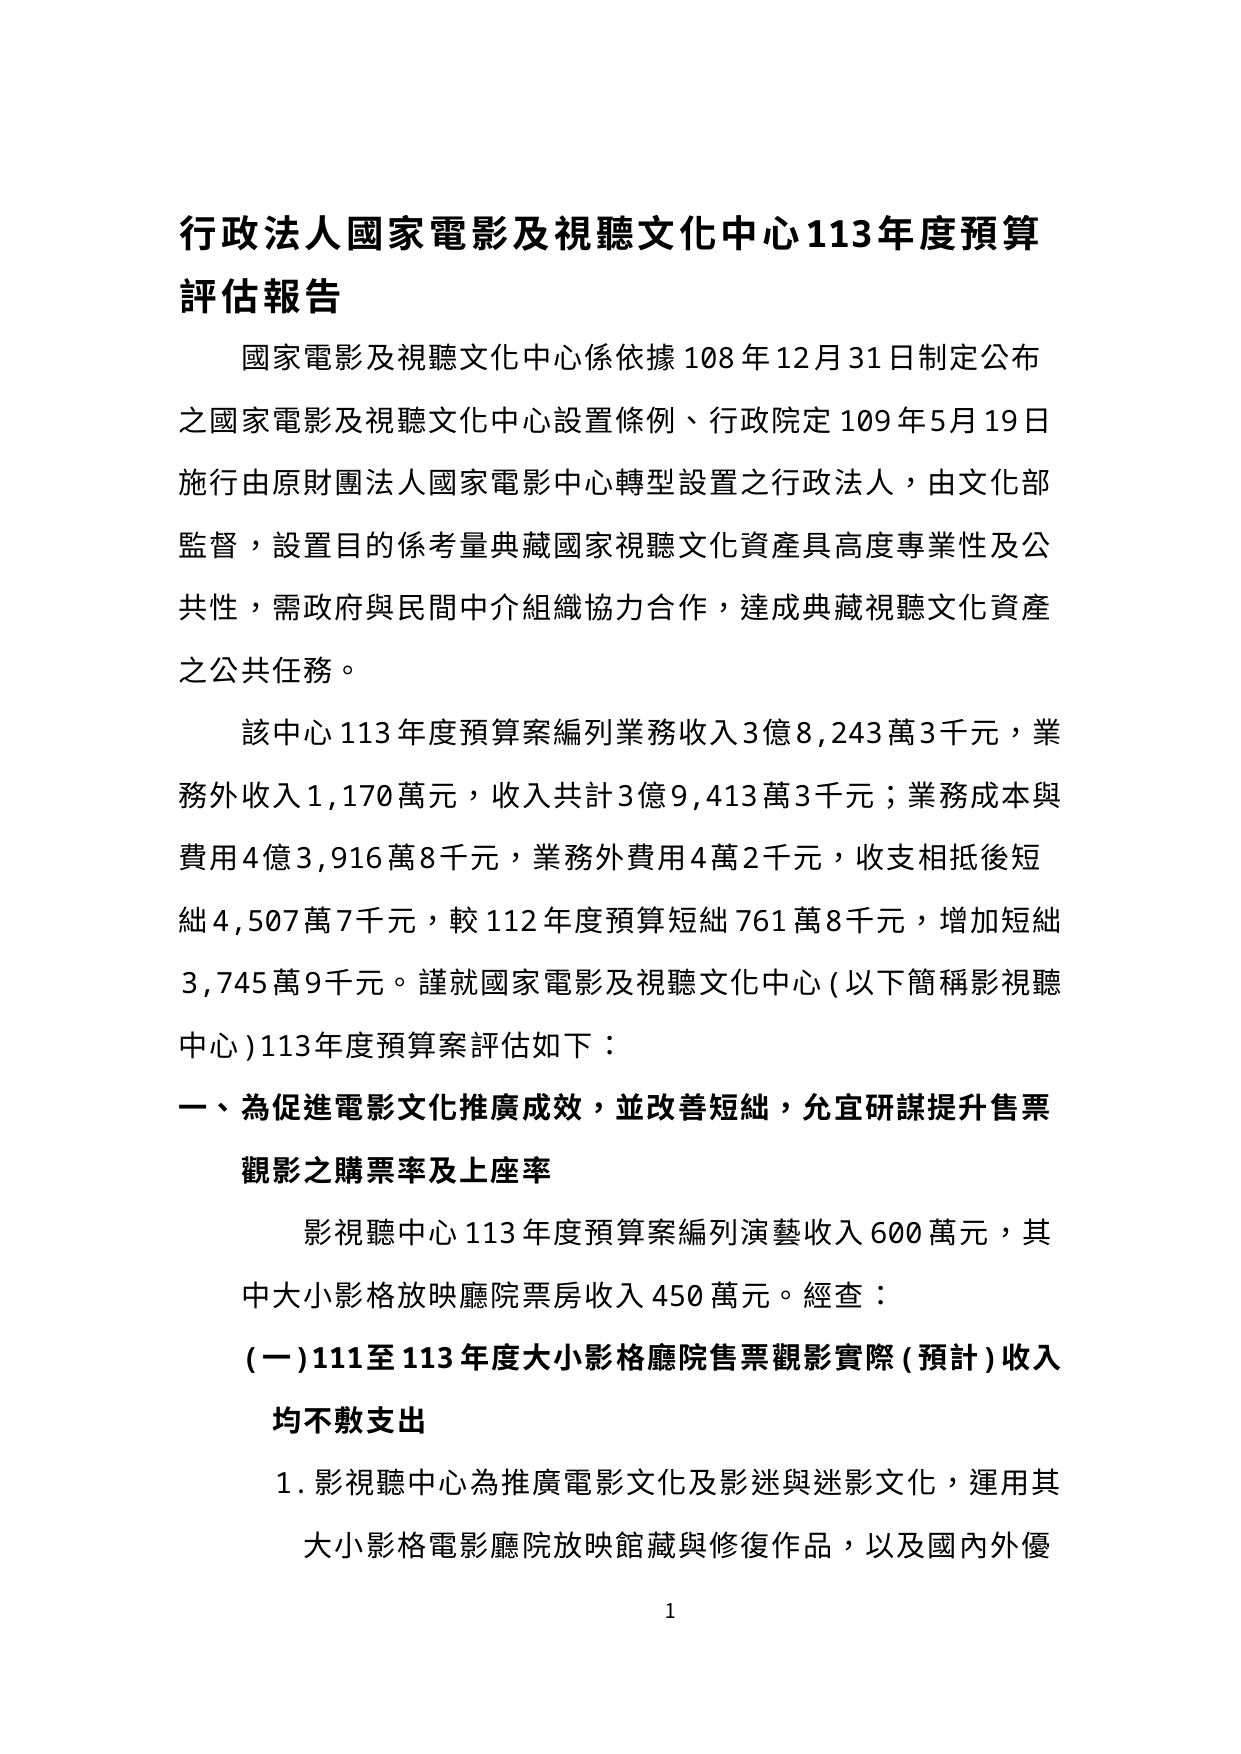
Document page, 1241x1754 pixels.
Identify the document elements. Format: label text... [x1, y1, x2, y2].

text 一、為促進電影文化推廣成效，並改善短絀，允宜研謀提升售票觀影之購票率及上座率 [177, 1064, 1063, 1189]
text 該中心113年度預算案編列業務收入3億8,243萬3千元，業務外收入1,170萬元，收入共計3億9,413萬3千元；業務成本與費用4億3,916萬8千元，業務外費用4萬2千元，收支相抵後短絀4,507萬7千元，較112年度預算短絀761萬8千元，增加短絀3,745萬9千元。謹就國家電影及視聽文化中心(以下簡稱影視聽中心)113年度預算案評估如下： [177, 689, 1063, 1064]
text 影視聽中心113年度預算案編列演藝收入600萬元，其中大小影格放映廳院票房收入450萬元。經查： [236, 1189, 1063, 1314]
text 行政法人國家電影及視聽文化中心113年度預算評估報告 [177, 189, 1063, 314]
text 國家電影及視聽文化中心係依據108年12月31日制定公布之國家電影及視聽文化中心設置條例、行政院定109年5月19日施行由原財團法人國家電影中心轉型設置之行政法人，由文化部監督，設置目的係考量典藏國家視聽文化資產具高度專業性及公共性，需政府與民間中介組織協力合作，達成典藏視聽文化資產之公共任務。 [177, 314, 1063, 689]
text (一)111至113年度大小影格廳院售票觀影實際(預計)收入均不敷支出 [236, 1314, 1063, 1439]
text 1.影視聽中心為推廣電影文化及影迷與迷影文化，運用其大小影格電影廳院放映館藏與修復作品，以及國內外優 [266, 1439, 1063, 1564]
